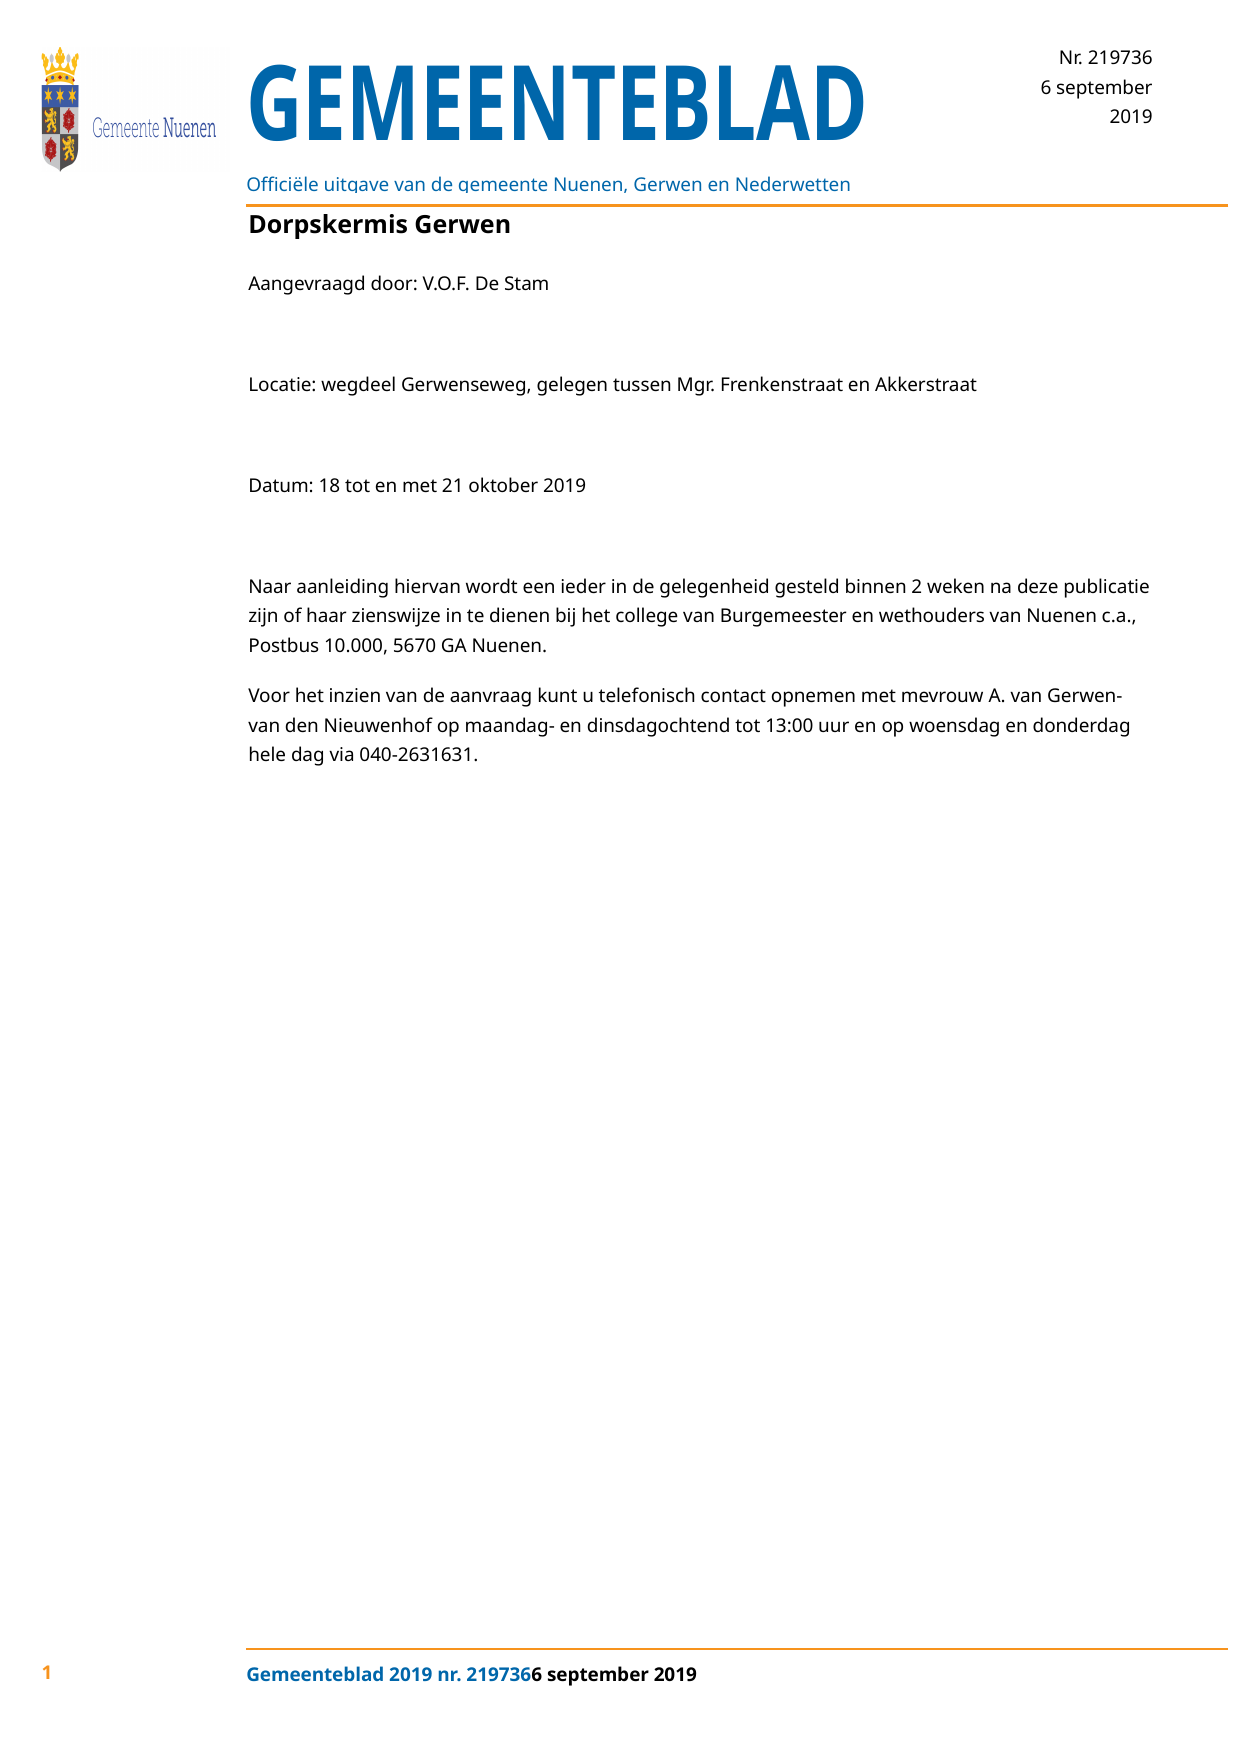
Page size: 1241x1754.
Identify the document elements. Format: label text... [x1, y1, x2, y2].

text Voor het inzien van de aanvraag kunt u telefonisch contact opnemen met mevrouw A. van Gerwen-van den Nieuwenhof op maandag- en dinsdagochtend tot 13:00 uur en op woensdag en donderdag hele dag via 040-2631631. [248, 682, 1152, 767]
text Datum: 18 tot en met 21 oktober 2019 [248, 472, 1152, 498]
text Aangevraagd door: V.O.F. De Stam [248, 270, 1152, 296]
text Locatie: wegdeel Gerwenseweg, gelegen tussen Mgr. Frenkenstraat en Akkerstraat [248, 371, 1152, 397]
text Naar aanleiding hiervan wordt een ieder in de gelegenheid gesteld binnen 2 weken na deze publicatie zijn of haar zienswijze in te dienen bij het college van Burgemeester en wethouders van Nuenen c.a., Postbus 10.000, 5670 GA Nuenen. [248, 573, 1152, 658]
picture [41, 47, 231, 172]
text Dorpskermis Gerwen [248, 207, 1152, 241]
